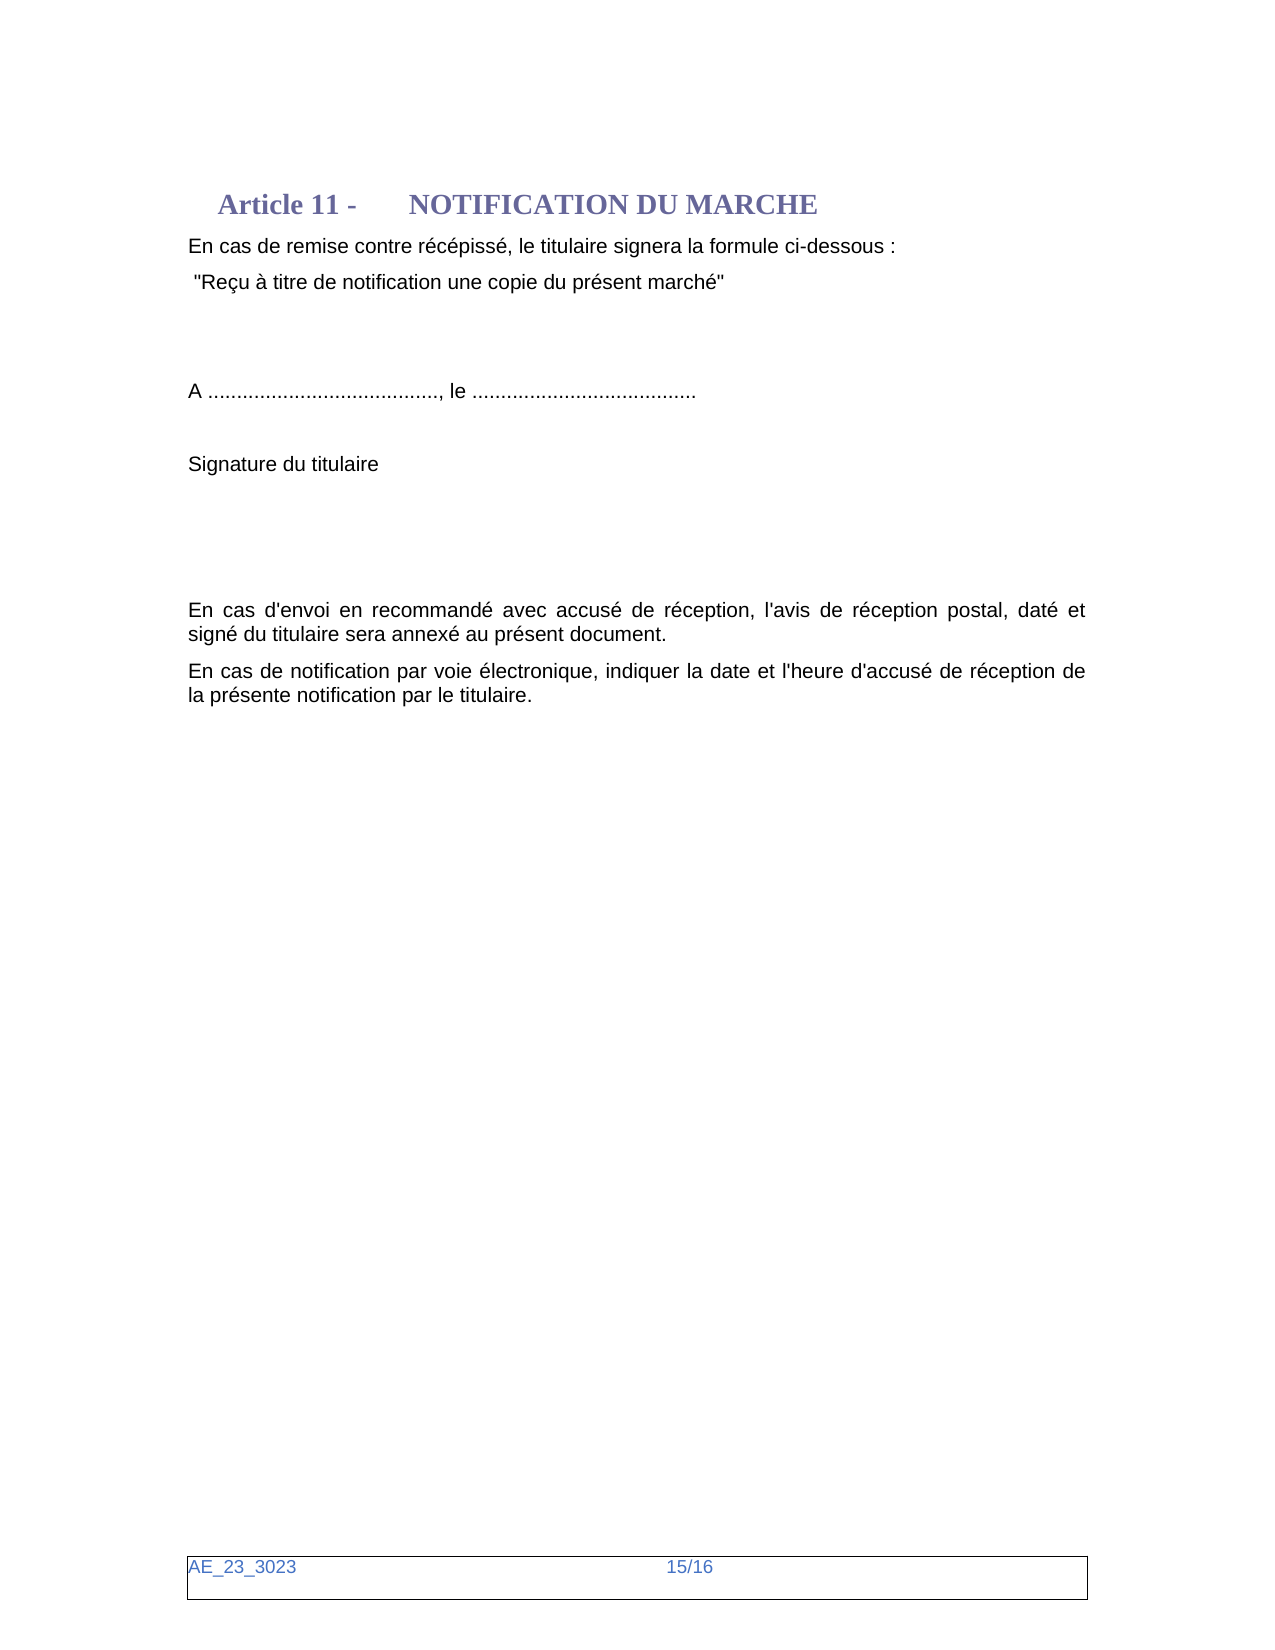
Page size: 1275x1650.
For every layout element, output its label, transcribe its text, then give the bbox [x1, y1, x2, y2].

text En cas de notification par voie électronique, indiquer la date et l'heure d'accusé de réception de la présente notification par le titulaire. [188, 658, 1087, 706]
text En cas d'envoi en recommandé avec accusé de réception, l'avis de réception postal, daté et signé du titulaire sera annexé au présent document. [188, 598, 1087, 646]
text Signature du titulaire [188, 452, 1087, 476]
text A ........................................, le ....................................... [188, 379, 1087, 403]
text En cas de remise contre récépissé, le titulaire signera la formule ci-dessous : [188, 233, 1087, 257]
subtitle NOTIFICATION DU MARCHE [188, 187, 1087, 221]
text "Reçu à titre de notification une copie du présent marché" [188, 270, 1087, 294]
